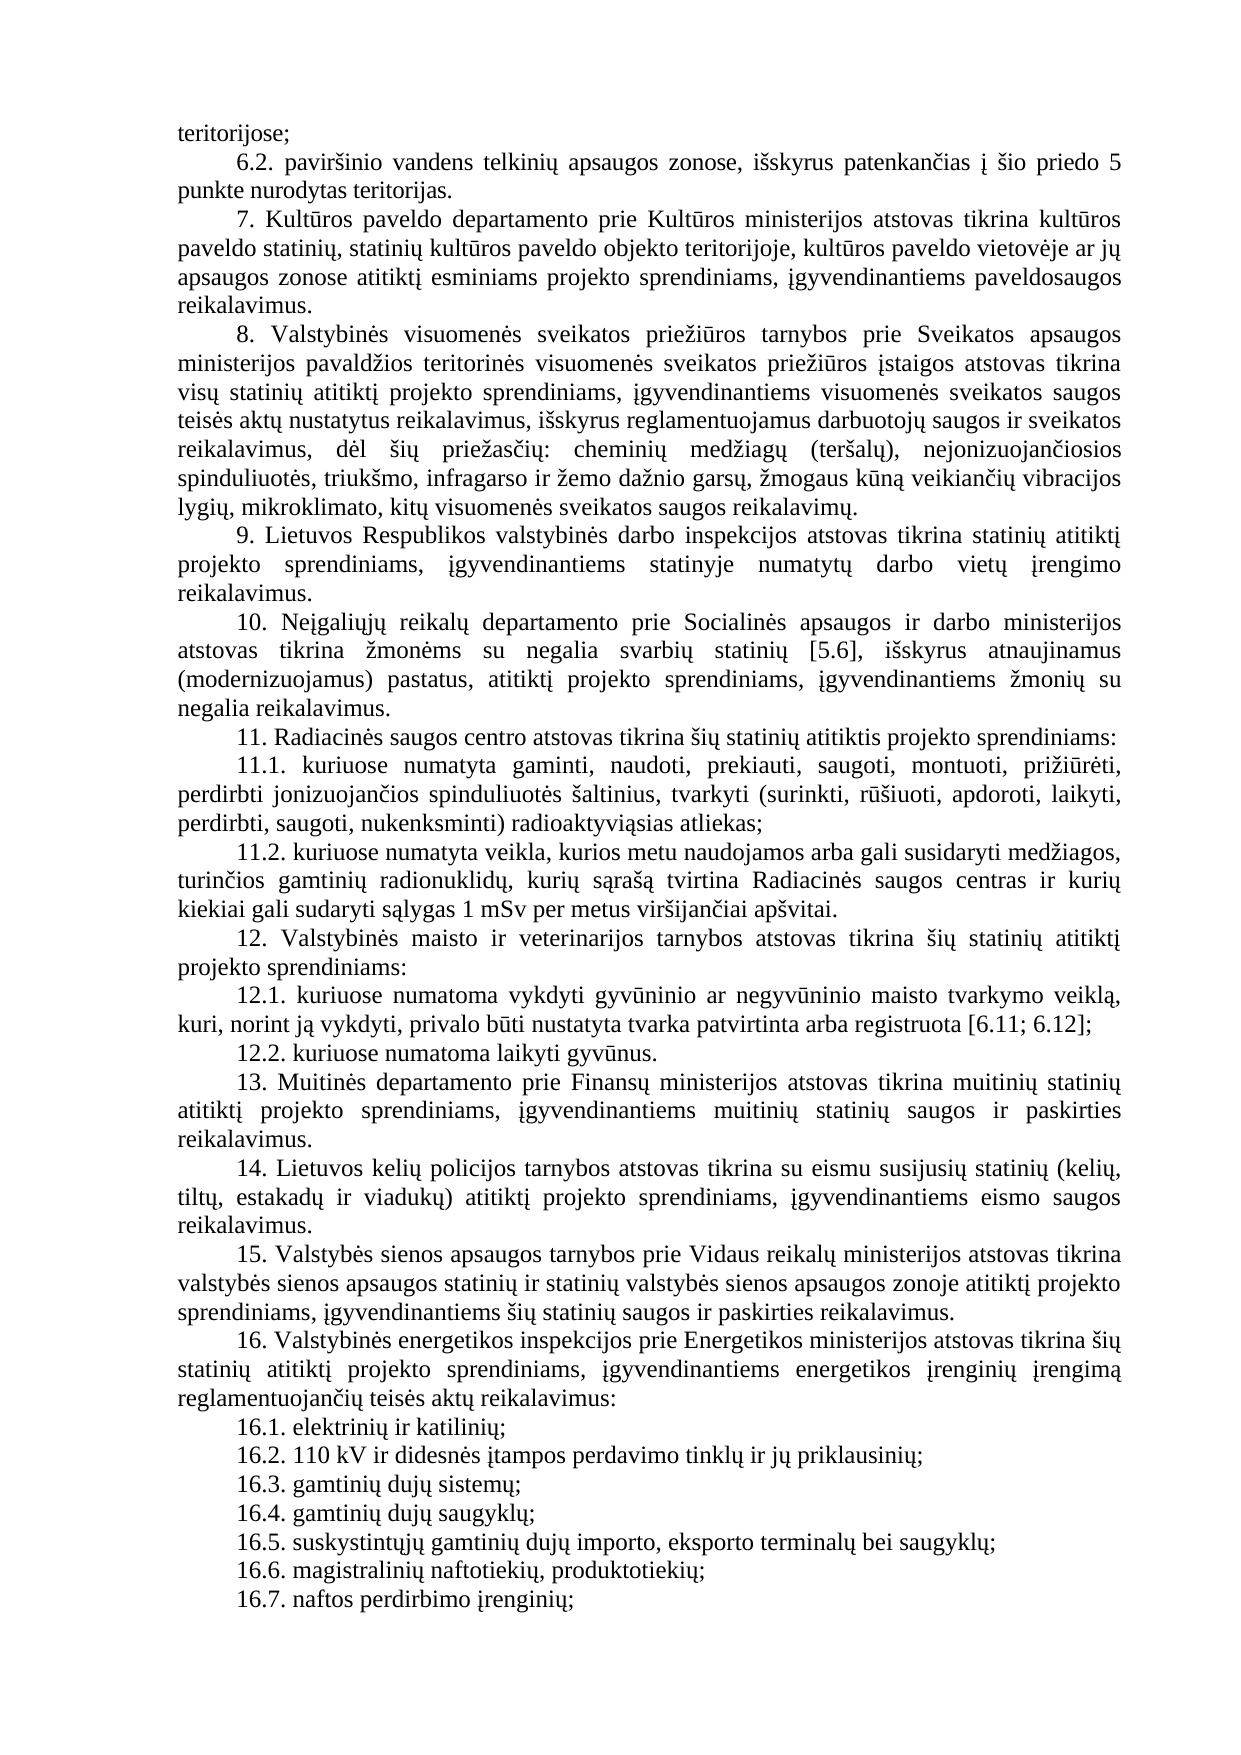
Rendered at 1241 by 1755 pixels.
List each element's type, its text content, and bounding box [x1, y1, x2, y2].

text 11. Radiacinės saugos centro atstovas tikrina šių statinių atitiktis projekto sprendiniams: [177, 722, 1122, 751]
text 16.1. elektrinių ir katilinių; [177, 1412, 1122, 1441]
text teritorijose; [177, 118, 1122, 147]
text 16.5. suskystintųjų gamtinių dujų importo, eksporto terminalų bei saugyklų; [177, 1527, 1122, 1556]
text 8. Valstybinės visuomenės sveikatos priežiūros tarnybos prie Sveikatos apsaugos ministerijos pavaldžios teritorinės visuomenės sveikatos priežiūros įstaigos atstovas tikrina visų statinių atitiktį projekto sprendiniams, įgyvendinantiems visuomenės sveikatos saugos teisės aktų nustatytus reikalavimus, išskyrus reglamentuojamus darbuotojų saugos ir sveikatos reikalavimus, dėl šių priežasčių: cheminių medžiagų (teršalų), nejonizuojančiosios spinduliuotės, triukšmo, infragarso ir žemo dažnio garsų, žmogaus kūną veikiančių vibracijos lygių, mikroklimato, kitų visuomenės sveikatos saugos reikalavimų. [177, 319, 1122, 521]
text 9. Lietuvos Respublikos valstybinės darbo inspekcijos atstovas tikrina statinių atitiktį projekto sprendiniams, įgyvendinantiems statinyje numatytų darbo vietų įrengimo reikalavimus. [177, 521, 1122, 607]
text 16.6. magistralinių naftotiekių, produktotiekių; [177, 1556, 1122, 1584]
text 6.2. paviršinio vandens telkinių apsaugos zonose, išskyrus patenkančias į šio priedo 5 punkte nurodytas teritorijas. [177, 147, 1122, 204]
text 10. Neįgaliųjų reikalų departamento prie Socialinės apsaugos ir darbo ministerijos atstovas tikrina žmonėms su negalia svarbių statinių [5.6], išskyrus atnaujinamus (modernizuojamus) pastatus, atitiktį projekto sprendiniams, įgyvendinantiems žmonių su negalia reikalavimus. [177, 607, 1122, 722]
text 12.1. kuriuose numatoma vykdyti gyvūninio ar negyvūninio maisto tvarkymo veiklą, kuri, norint ją vykdyti, privalo būti nustatyta tvarka patvirtinta arba registruota [6.11; 6.12]; [177, 981, 1122, 1038]
text 16. Valstybinės energetikos inspekcijos prie Energetikos ministerijos atstovas tikrina šių statinių atitiktį projekto sprendiniams, įgyvendinantiems energetikos įrenginių įrengimą reglamentuojančių teisės aktų reikalavimus: [177, 1326, 1122, 1412]
text 13. Muitinės departamento prie Finansų ministerijos atstovas tikrina muitinių statinių atitiktį projekto sprendiniams, įgyvendinantiems muitinių statinių saugos ir paskirties reikalavimus. [177, 1067, 1122, 1153]
text 16.7. naftos perdirbimo įrenginių; [177, 1584, 1122, 1613]
text 7. Kultūros paveldo departamento prie Kultūros ministerijos atstovas tikrina kultūros paveldo statinių, statinių kultūros paveldo objekto teritorijoje, kultūros paveldo vietovėje ar jų apsaugos zonose atitiktį esminiams projekto sprendiniams, įgyvendinantiems paveldosaugos reikalavimus. [177, 204, 1122, 319]
text 11.1. kuriuose numatyta gaminti, naudoti, prekiauti, saugoti, montuoti, prižiūrėti, perdirbti jonizuojančios spinduliuotės šaltinius, tvarkyti (surinkti, rūšiuoti, apdoroti, laikyti, perdirbti, saugoti, nukenksminti) radioaktyviąsias atliekas; [177, 751, 1122, 837]
text 16.3. gamtinių dujų sistemų; [177, 1469, 1122, 1498]
text 14. Lietuvos kelių policijos tarnybos atstovas tikrina su eismu susijusių statinių (kelių, tiltų, estakadų ir viadukų) atitiktį projekto sprendiniams, įgyvendinantiems eismo saugos reikalavimus. [177, 1153, 1122, 1239]
text 16.2. 110 kV ir didesnės įtampos perdavimo tinklų ir jų priklausinių; [177, 1441, 1122, 1469]
text 16.4. gamtinių dujų saugyklų; [177, 1498, 1122, 1527]
text 15. Valstybės sienos apsaugos tarnybos prie Vidaus reikalų ministerijos atstovas tikrina valstybės sienos apsaugos statinių ir statinių valstybės sienos apsaugos zonoje atitiktį projekto sprendiniams, įgyvendinantiems šių statinių saugos ir paskirties reikalavimus. [177, 1239, 1122, 1326]
text 11.2. kuriuose numatyta veikla, kurios metu naudojamos arba gali susidaryti medžiagos, turinčios gamtinių radionuklidų, kurių sąrašą tvirtina Radiacinės saugos centras ir kurių kiekiai gali sudaryti sąlygas 1 mSv per metus viršijančiai apšvitai. [177, 837, 1122, 923]
text 12.2. kuriuose numatoma laikyti gyvūnus. [177, 1038, 1122, 1067]
text 12. Valstybinės maisto ir veterinarijos tarnybos atstovas tikrina šių statinių atitiktį projekto sprendiniams: [177, 923, 1122, 981]
